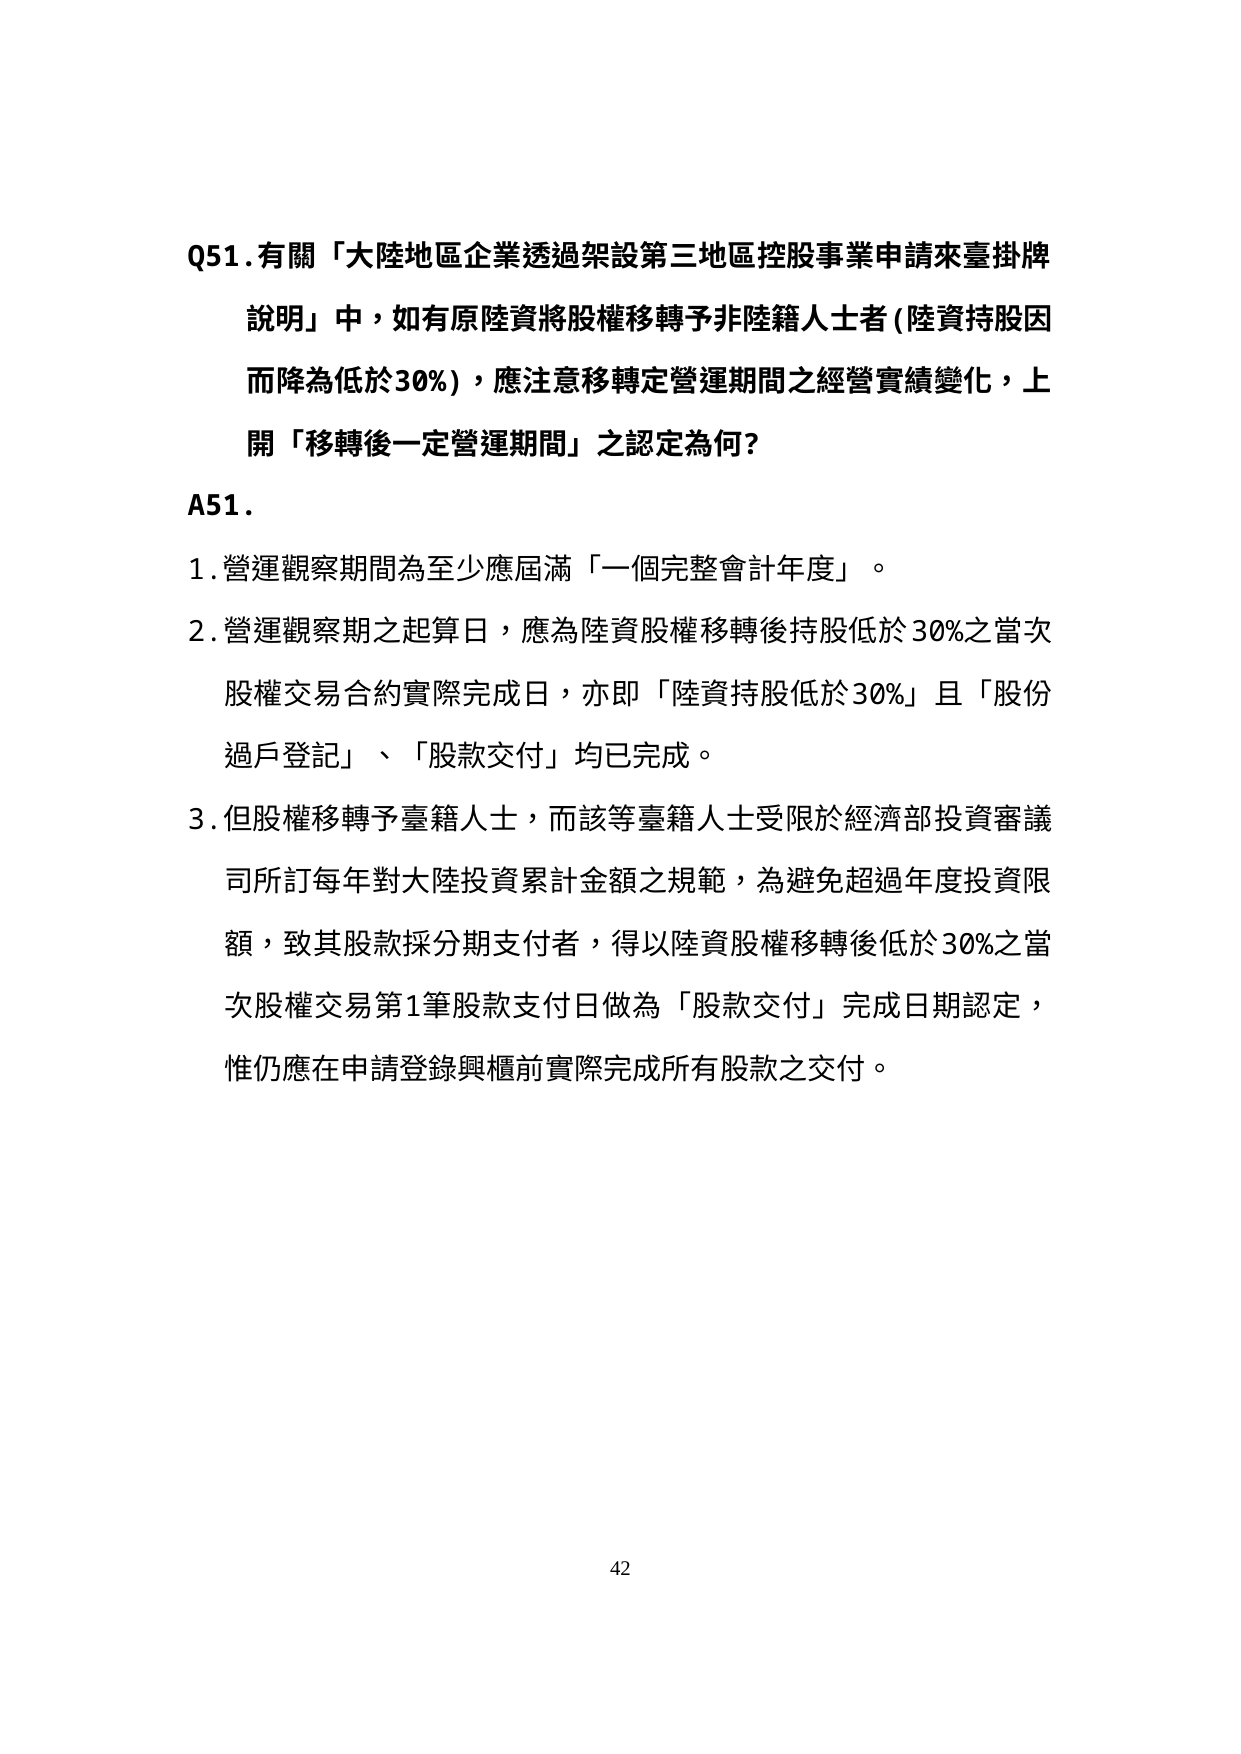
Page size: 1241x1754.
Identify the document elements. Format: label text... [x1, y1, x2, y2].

text 2.營運觀察期之起算日，應為陸資股權移轉後持股低於30%之當次股權交易合約實際完成日，亦即「陸資持股低於30%」且「股份過戶登記」、「股款交付」均已完成。 [187, 587, 1053, 775]
text 3.但股權移轉予臺籍人士，而該等臺籍人士受限於經濟部投資審議司所訂每年對大陸投資累計金額之規範，為避免超過年度投資限額，致其股款採分期支付者，得以陸資股權移轉後低於30%之當次股權交易第1筆股款支付日做為「股款交付」完成日期認定，惟仍應在申請登錄興櫃前實際完成所有股款之交付。 [187, 775, 1053, 1087]
text Q51.有關「大陸地區企業透過架設第三地區控股事業申請來臺掛牌說明」中，如有原陸資將股權移轉予非陸籍人士者(陸資持股因而降為低於30%)，應注意移轉定營運期間之經營實績變化，上開「移轉後一定營運期間」之認定為何? [187, 212, 1053, 462]
text A51. [187, 462, 1053, 525]
text 1.營運觀察期間為至少應屆滿「一個完整會計年度」。 [187, 525, 1053, 587]
